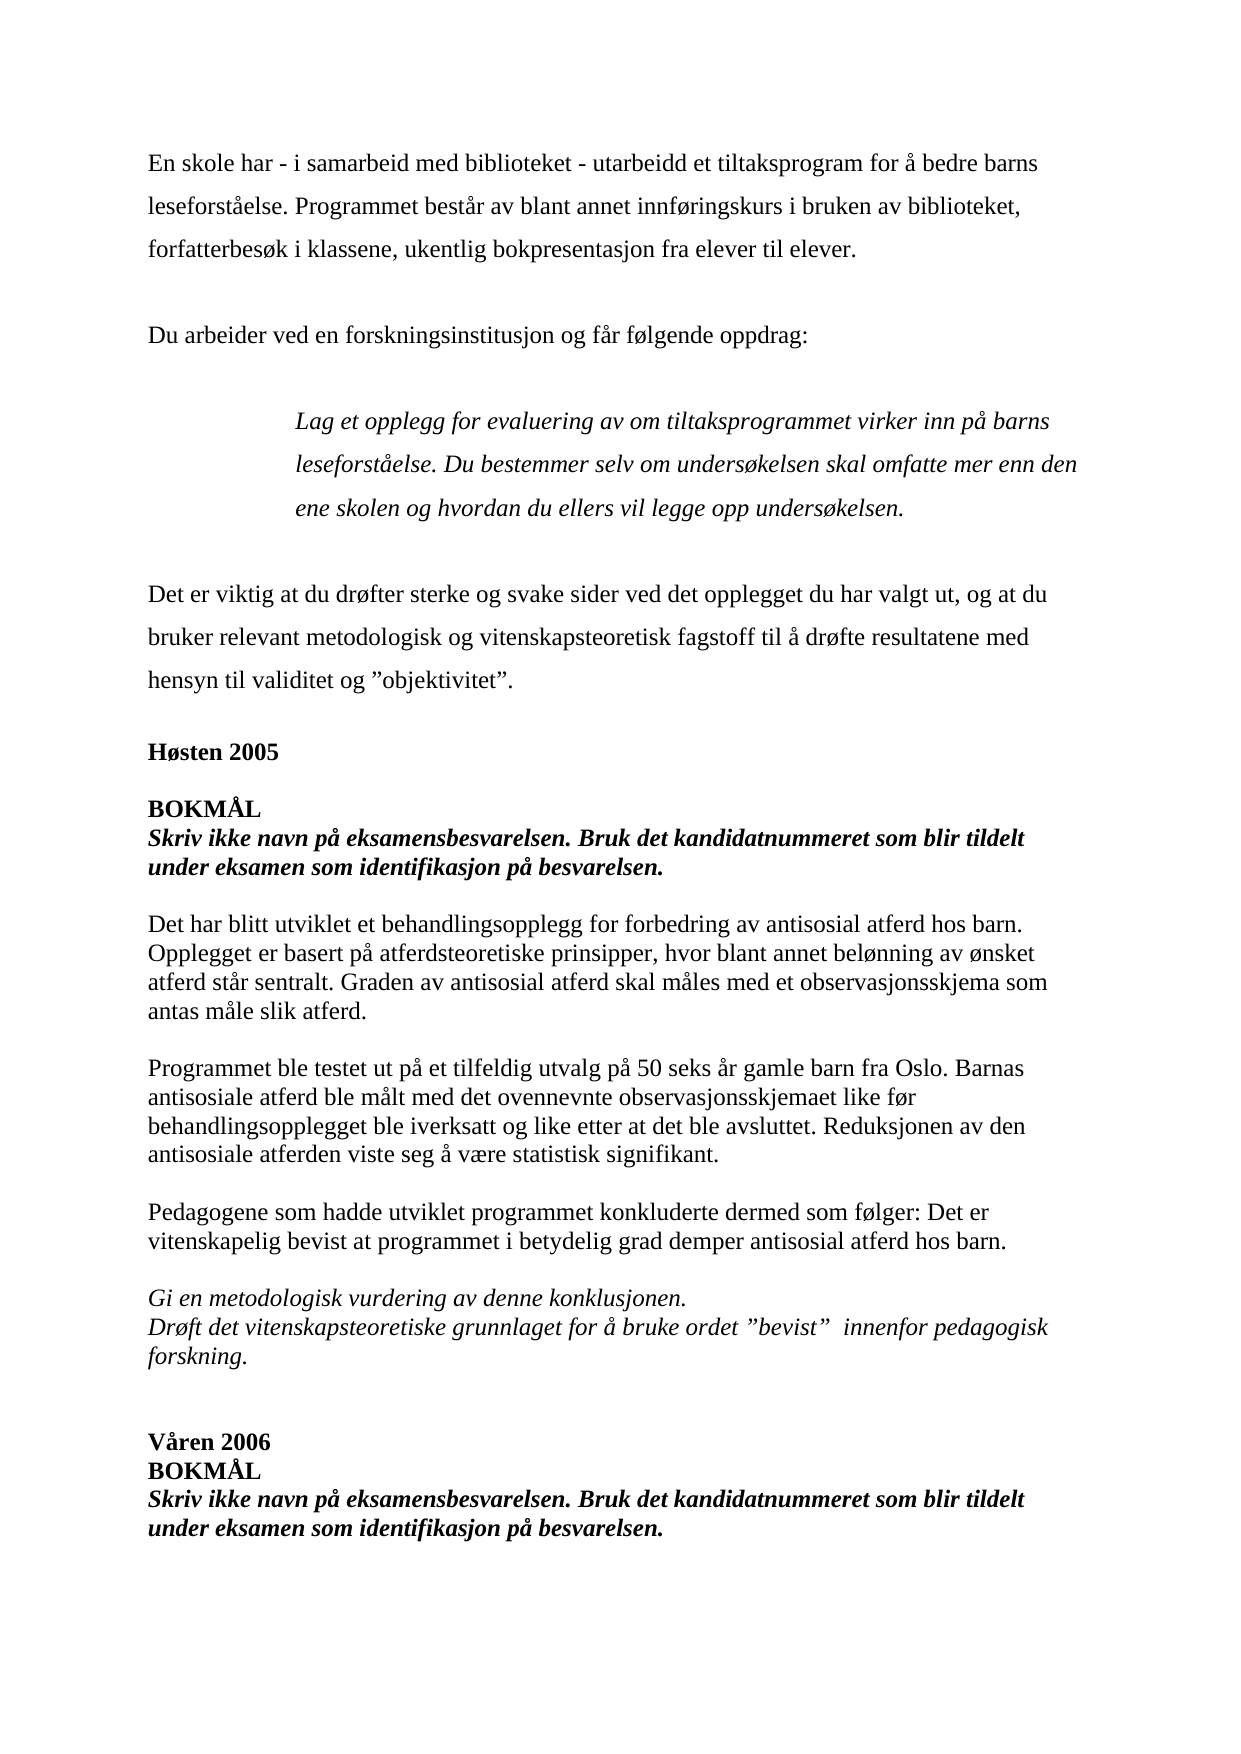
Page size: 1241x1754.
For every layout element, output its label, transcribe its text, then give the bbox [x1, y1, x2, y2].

text Drøft det vitenskapsteoretiske grunnlaget for å bruke ordet ”bevist” innenfor pedagogisk forskning. [148, 1312, 1093, 1369]
text Programmet ble testet ut på et tilfeldig utvalg på 50 seks år gamle barn fra Oslo. Barnas antisosiale atferd ble målt med det ovennevnte observasjonsskjemaet like før behandlingsopplegget ble iverksatt og like etter at det ble avsluttet. Reduksjonen av den antisosiale atferden viste seg å være statistisk signifikant. [148, 1053, 1093, 1168]
text bruker relevant metodologisk og vitenskapsteoretisk fagstoff til å drøfte resultatene med hensyn til validitet og ”objektivitet”. [148, 622, 1093, 694]
text BOKMÅL [148, 794, 1093, 823]
text Gi en metodologisk vurdering av denne konklusjonen. [148, 1283, 1093, 1312]
text Høsten 2005 [148, 737, 1093, 766]
text Det er viktig at du drøfter sterke og svake sider ved det opplegget du har valgt ut, og at du [148, 579, 1093, 608]
text Våren 2006 [148, 1427, 1093, 1456]
text Du arbeider ved en forskningsinstitusjon og får følgende oppdrag: [148, 320, 1093, 349]
text BOKMÅL [148, 1456, 1093, 1484]
text En skole har - i samarbeid med biblioteket - utarbeidd et tiltaksprogram for å bedre barns leseforståelse. Programmet består av blant annet innføringskurs i bruken av biblioteket, forfatterbesøk i klassene, ukentlig bokpresentasjon fra elever til elever. [148, 148, 1093, 263]
text Lag et opplegg for evaluering av om tiltaksprogrammet virker inn på barns leseforståelse. Du bestemmer selv om undersøkelsen skal omfatte mer enn den ene skolen og hvordan du ellers vil legge opp undersøkelsen. [295, 406, 1093, 521]
text Pedagogene som hadde utviklet programmet konkluderte dermed som følger: Det er vitenskapelig bevist at programmet i betydelig grad demper antisosial atferd hos barn. [148, 1197, 1093, 1254]
text Skriv ikke navn på eksamensbesvarelsen. Bruk det kandidatnummeret som blir tildelt under eksamen som identifikasjon på besvarelsen. [148, 1484, 1093, 1542]
text Skriv ikke navn på eksamensbesvarelsen. Bruk det kandidatnummeret som blir tildelt under eksamen som identifikasjon på besvarelsen. [148, 823, 1093, 881]
text Det har blitt utviklet et behandlingsopplegg for forbedring av antisosial atferd hos barn. Opplegget er basert på atferdsteoretiske prinsipper, hvor blant annet belønning av ønsket atferd står sentralt. Graden av antisosial atferd skal måles med et observasjonsskjema som antas måle slik atferd. [148, 909, 1093, 1024]
